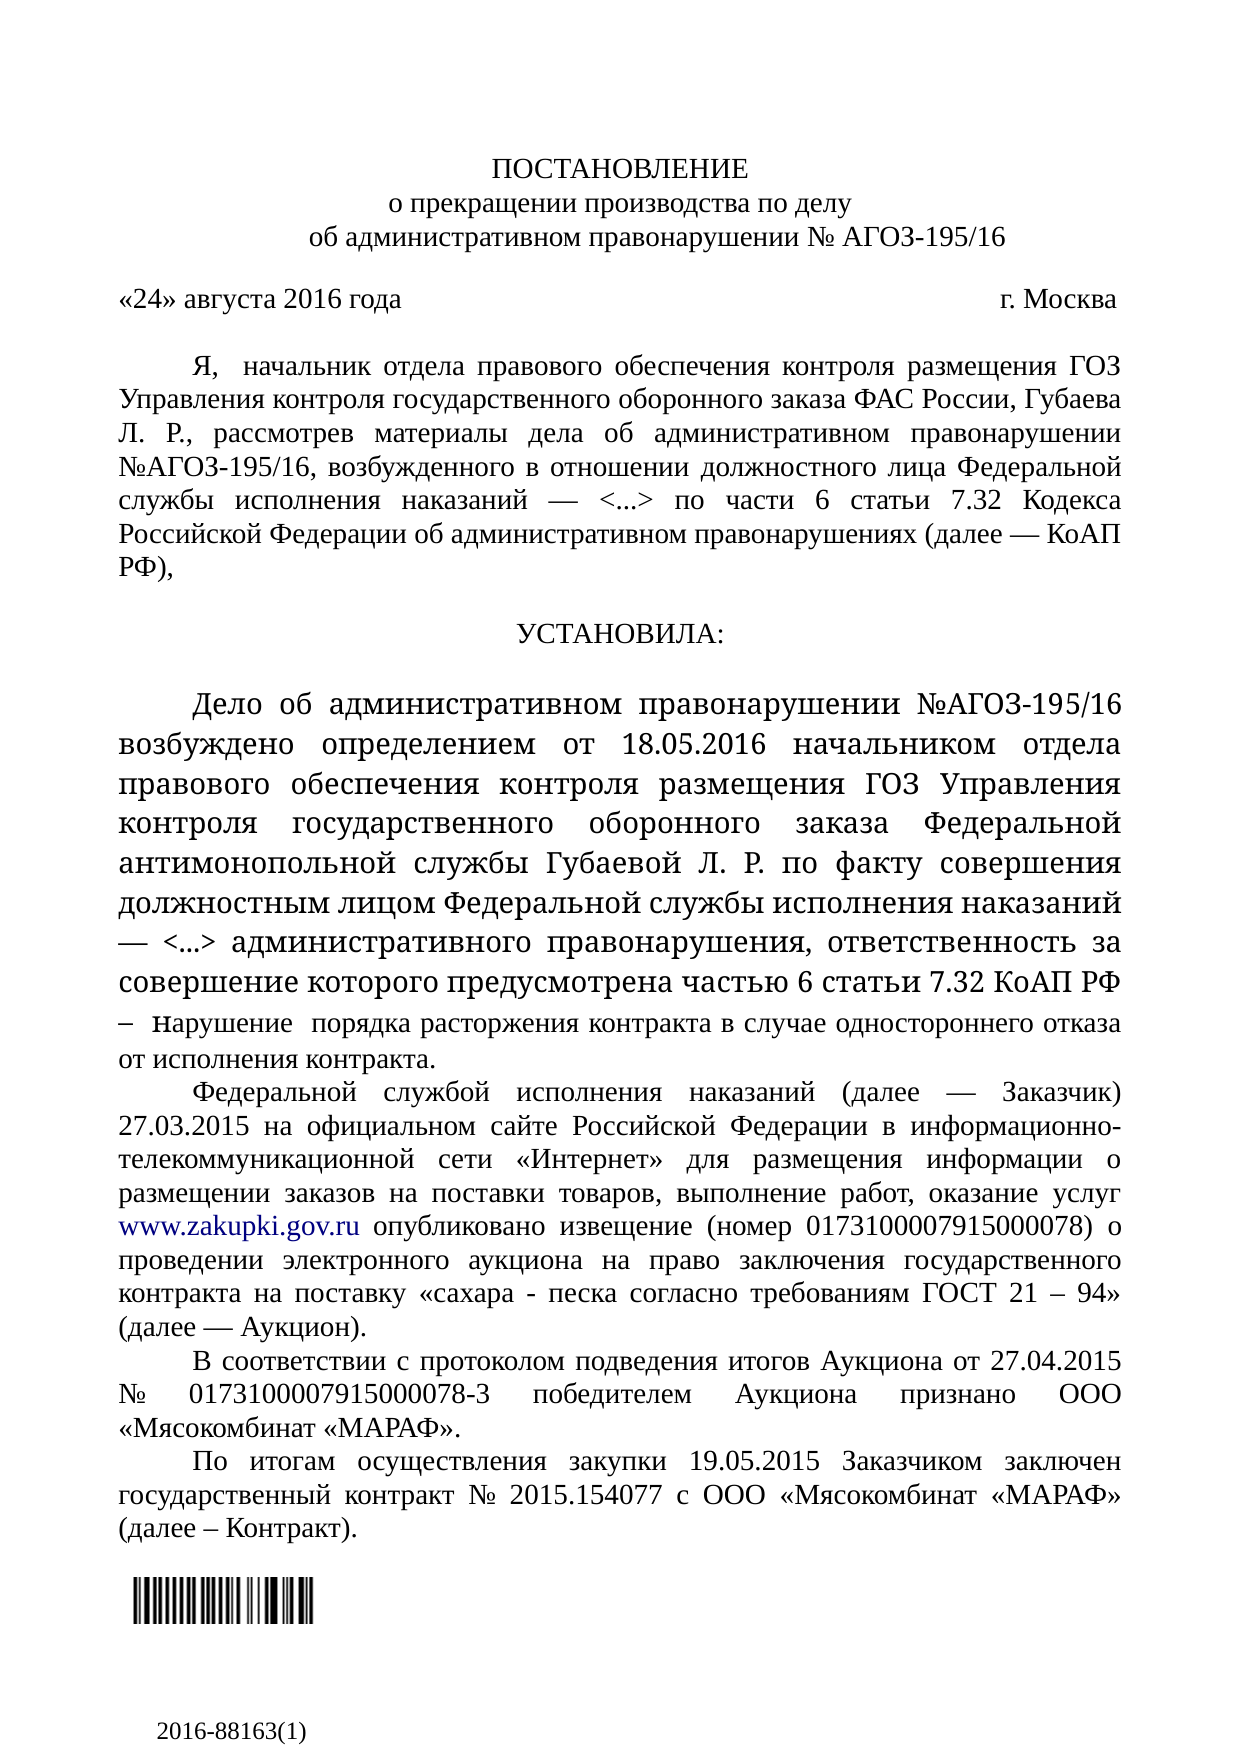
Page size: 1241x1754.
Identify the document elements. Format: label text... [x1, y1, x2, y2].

text Дело об административном правонарушении №АГОЗ-195/16 возбуждено определением от 18.05.2016 начальником отдела правового обеспечения контроля размещения ГОЗ Управления контроля государственного оборонного заказа Федеральной антимонопольной службы Губаевой Л. Р. по факту совершения должностным лицом Федеральной службы исполнения наказаний — <...> административного правонарушения, ответственность за совершение которого предусмотрена частью 6 статьи 7.32 КоАП РФ – нарушение порядка расторжения контракта в случае одностороннего отказа от исполнения контракта. [118, 683, 1122, 1074]
text УСТАНОВИЛА: [118, 616, 1122, 650]
text «24» августа 2016 года г. Москва [118, 281, 1122, 314]
picture [118, 1577, 331, 1624]
text о прекращении производства по делу [118, 185, 1122, 219]
text По итогам осуществления закупки 19.05.2015 Заказчиком заключен государственный контракт № 2015.154077 с ООО «Мясокомбинат «МАРАФ» (далее – Контракт). [118, 1443, 1122, 1544]
text об административном правонарушении № АГОЗ-195/16 [118, 219, 1122, 252]
text В соответствии с протоколом подведения итогов Аукциона от 27.04.2015 № 0173100007915000078-3 победителем Аукциона признано ООО «Мясокомбинат «МАРАФ». [118, 1343, 1122, 1443]
text Я, начальник отдела правового обеспечения контроля размещения ГОЗ Управления контроля государственного оборонного заказа ФАС России, Губаева Л. Р., рассмотрев материалы дела об административном правонарушении №АГОЗ-195/16, возбужденного в отношении должностного лица Федеральной службы исполнения наказаний — <...> по части 6 статьи 7.32 Кодекса Российской Федерации об административном правонарушениях (далее — КоАП РФ), [118, 348, 1122, 583]
text Федеральной службой исполнения наказаний (далее — Заказчик) 27.03.2015 на официальном сайте Российской Федерации в информационно-телекоммуникационной сети «Интернет» для размещения информации о размещении заказов на поставки товаров, выполнение работ, оказание услуг www.zakupki.gov.ru опубликовано извещение (номер 0173100007915000078) о проведении электронного аукциона на право заключения государственного контракта на поставку «сахара - песка согласно требованиям ГОСТ 21 – 94» (далее — Аукцион). [118, 1074, 1122, 1343]
text ПОСТАНОВЛЕНИЕ [118, 152, 1122, 185]
